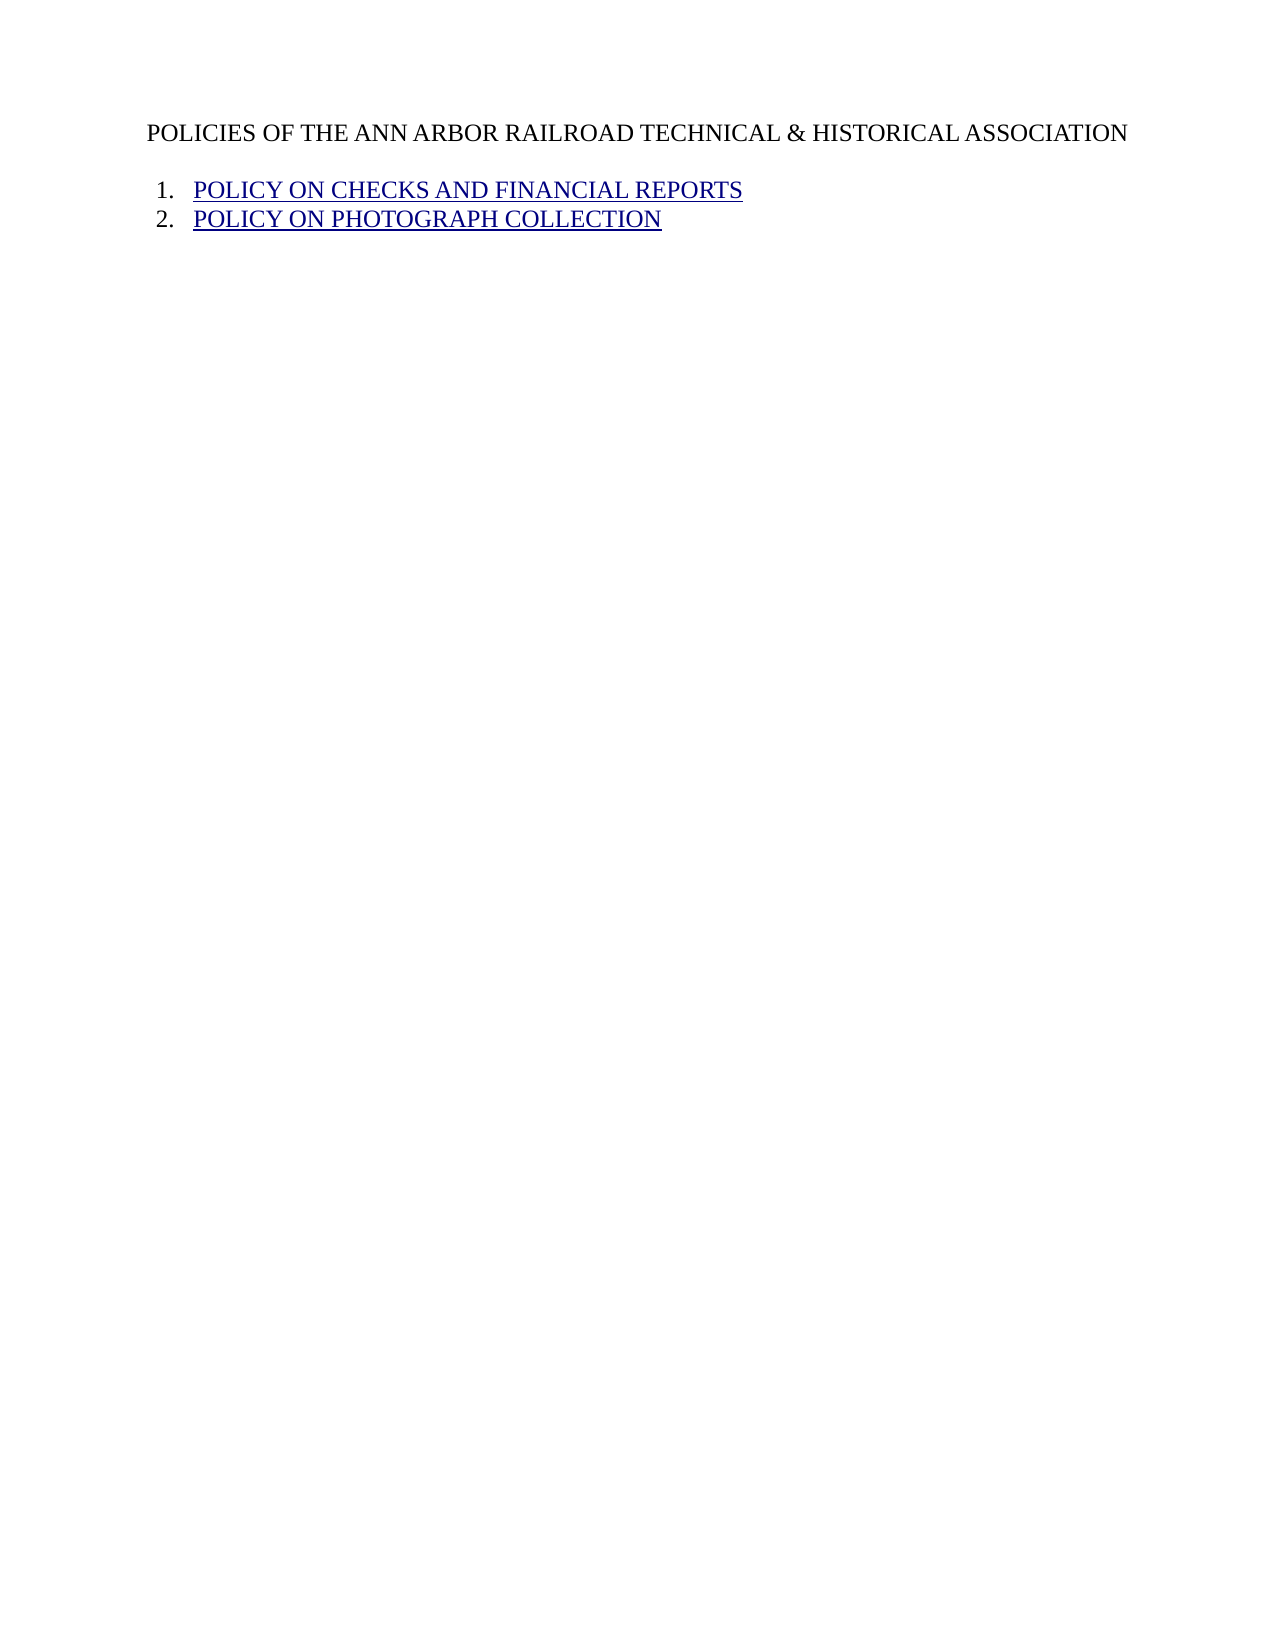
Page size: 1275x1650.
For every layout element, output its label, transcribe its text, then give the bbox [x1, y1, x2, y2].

list POLICY ON CHECKS AND FINANCIAL REPORTS [156, 176, 1157, 204]
list POLICY ON PHOTOGRAPH COLLECTION [156, 204, 1157, 233]
text POLICIES OF THE ANN ARBOR RAILROAD TECHNICAL & HISTORICAL ASSOCIATION [118, 118, 1157, 147]
